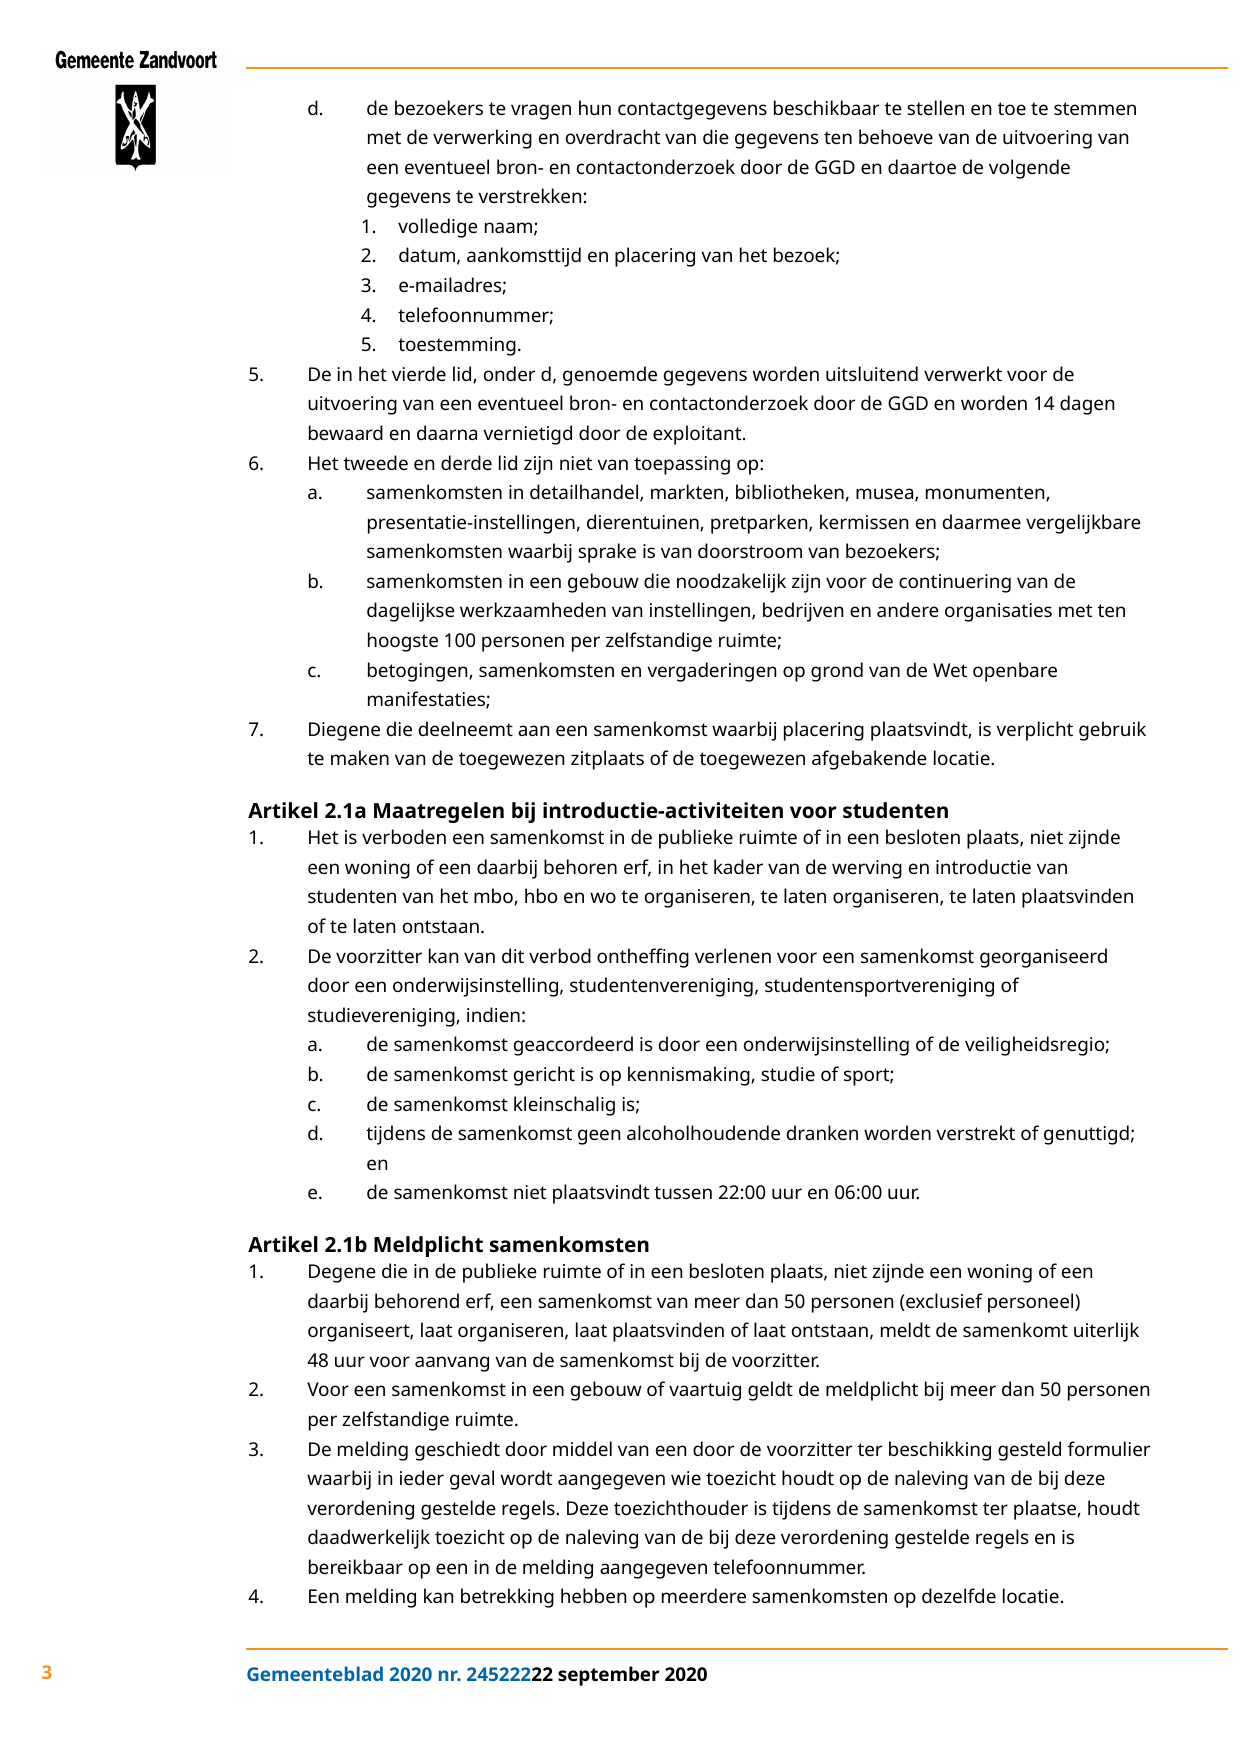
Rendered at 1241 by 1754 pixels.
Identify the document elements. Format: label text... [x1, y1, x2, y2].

picture [41, 47, 231, 172]
list de samenkomst gericht is op kennismaking, studie of sport; [307, 1061, 1152, 1087]
list samenkomsten in detailhandel, markten, bibliotheken, musea, monumenten, presentatie-instellingen, dierentuinen, pretparken, kermissen en daarmee vergelijkbare samenkomsten waarbij sprake is van doorstroom van bezoekers; [307, 479, 1152, 564]
list betogingen, samenkomsten en vergaderingen op grond van de Wet openbare manifestaties; [307, 657, 1152, 712]
list samenkomsten in een gebouw die noodzakelijk zijn voor de continuering van de dagelijkse werkzaamheden van instellingen, bedrijven en andere organisaties met ten hoogste 100 personen per zelfstandige ruimte; [307, 568, 1152, 653]
list Een melding kan betrekking hebben op meerdere samenkomsten op dezelfde locatie. [248, 1584, 1152, 1609]
list Voor een samenkomst in een gebouw of vaartuig geldt de meldplicht bij meer dan 50 personen per zelfstandige ruimte. [248, 1377, 1152, 1432]
list tijdens de samenkomst geen alcoholhoudende dranken worden verstrekt of genuttigd; en [307, 1120, 1152, 1176]
list De melding geschiedt door middel van een door de voorzitter ter beschikking gesteld formulier waarbij in ieder geval wordt aangegeven wie toezicht houdt op de naleving van de bij deze verordening gestelde regels. Deze toezichthouder is tijdens de samenkomst ter plaatse, houdt daadwerkelijk toezicht op de naleving van de bij deze verordening gestelde regels en is bereikbaar op een in de melding aangegeven telefoonnummer. [248, 1436, 1152, 1580]
list toestemming. [361, 331, 1152, 357]
list Het tweede en derde lid zijn niet van toepassing op: [248, 450, 1152, 476]
list de samenkomst geaccordeerd is door een onderwijsinstelling of de veiligheidsregio; [307, 1032, 1152, 1057]
list de samenkomst niet plaatsvindt tussen 22:00 uur en 06:00 uur. [307, 1179, 1152, 1205]
list Het is verboden een samenkomst in de publieke ruimte of in een besloten plaats, niet zijnde een woning of een daarbij behoren erf, in het kader van de werving en introductie van studenten van het mbo, hbo en wo te organiseren, te laten organiseren, te laten plaatsvinden of te laten ontstaan. [248, 824, 1152, 939]
list Degene die in de publieke ruimte of in een besloten plaats, niet zijnde een woning of een daarbij behorend erf, een samenkomst van meer dan 50 personen (exclusief personeel) organiseert, laat organiseren, laat plaatsvinden of laat ontstaan, meldt de samenkomt uiterlijk 48 uur voor aanvang van de samenkomst bij de voorzitter. [248, 1258, 1152, 1373]
text Artikel 2.1a Maatregelen bij introductie-activiteiten voor studenten [248, 796, 1152, 824]
list datum, aankomsttijd en placering van het bezoek; [361, 243, 1152, 268]
list de samenkomst kleinschalig is; [307, 1091, 1152, 1116]
list e-mailadres; [361, 272, 1152, 298]
list Diegene die deelneemt aan een samenkomst waarbij placering plaatsvindt, is verplicht gebruik te maken van de toegewezen zitplaats of de toegewezen afgebakende locatie. [248, 716, 1152, 771]
list volledige naam; [361, 213, 1152, 239]
list de bezoekers te vragen hun contactgegevens beschikbaar te stellen en toe te stemmen met de verwerking en overdracht van die gegevens ten behoeve van de uitvoering van een eventueel bron- en contactonderzoek door de GGD en daartoe de volgende gegevens te verstrekken: [307, 95, 1152, 209]
list telefoonnummer; [361, 302, 1152, 328]
list De voorzitter kan van dit verbod ontheffing verlenen voor een samenkomst georganiseerd door een onderwijsinstelling, studentenvereniging, studentensportvereniging of studievereniging, indien: [248, 943, 1152, 1028]
text Artikel 2.1b Meldplicht samenkomsten [248, 1230, 1152, 1258]
list De in het vierde lid, onder d, genoemde gegevens worden uitsluitend verwerkt voor de uitvoering van een eventueel bron- en contactonderzoek door de GGD en worden 14 dagen bewaard en daarna vernietigd door de exploitant. [248, 361, 1152, 446]
